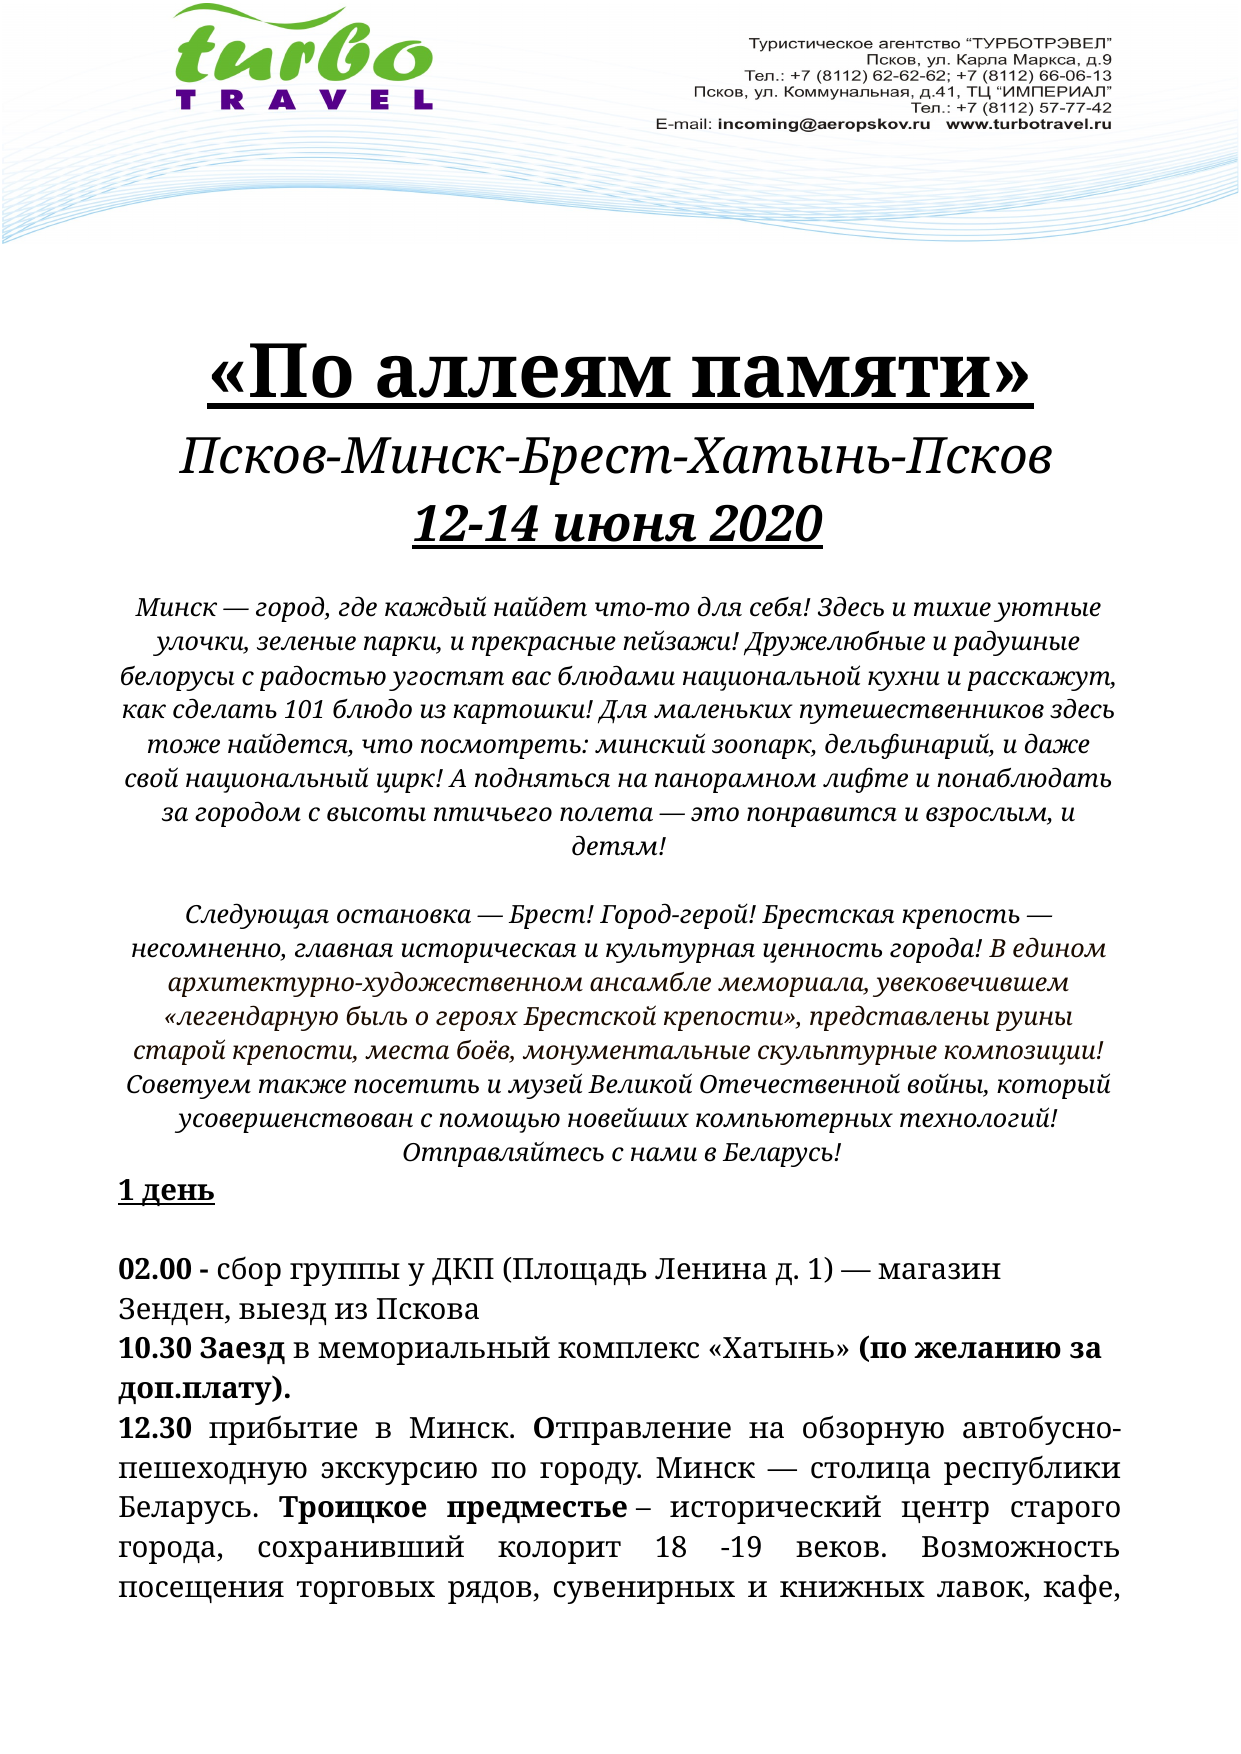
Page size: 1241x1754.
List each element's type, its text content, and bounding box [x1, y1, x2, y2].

text «По аллеям памяти» [118, 317, 1122, 420]
picture [2, 3, 1239, 244]
text Псков-Минск-Брест-Хатынь-Псков [118, 420, 1122, 488]
text 10.30 Заезд в мемориальный комплекс «Хатынь» (по желанию за доп.плату). [118, 1328, 1122, 1407]
text Следующая остановка — Брест! Город-герой! Брестская крепость — несомненно, главная историческая и культурная ценность города! В едином архитектурно-художественном ансамбле мемориала, увековечившем «легендарную быль о героях Брестской крепости», представлены руины старой крепости, места боёв, монументальные скульптурные композиции! Советуем также посетить и музей Великой Отечественной войны, который усовершенствован с помощью новейших компьютерных технологий! [118, 897, 1122, 1135]
text 02.00 - сбор группы у ДКП (Площадь Ленина д. 1) — магазин Зенден, выезд из Пскова [118, 1248, 1122, 1328]
text 12.30 прибытие в Минск. Отправление на обзорную автобусно-пешеходную экскурсию по городу. Минск — столица республики Беларусь. Троицкое предместье – исторический центр старого города, сохранивший колорит 18 -19 веков. Возможность посещения торговых рядов, сувенирных и книжных лавок, кафе, [118, 1407, 1122, 1606]
text 12-14 июня 2020 [118, 488, 1122, 556]
text Отправляйтесь с нами в Беларусь! [118, 1135, 1122, 1169]
text Минск — город, где каждый найдет что-то для себя! Здесь и тихие уютные улочки, зеленые парки, и прекрасные пейзажи! Дружелюбные и радушные белорусы с радостью угостят вас блюдами национальной кухни и расскажут, как сделать 101 блюдо из картошки! Для маленьких путешественников здесь тоже найдется, что посмотреть: минский зоопарк, дельфинарий, и даже свой национальный цирк! А подняться на панорамном лифте и понаблюдать за городом с высоты птичьего полета — это понравится и взрослым, и детям! [118, 590, 1122, 862]
text 1 день [118, 1169, 1122, 1209]
